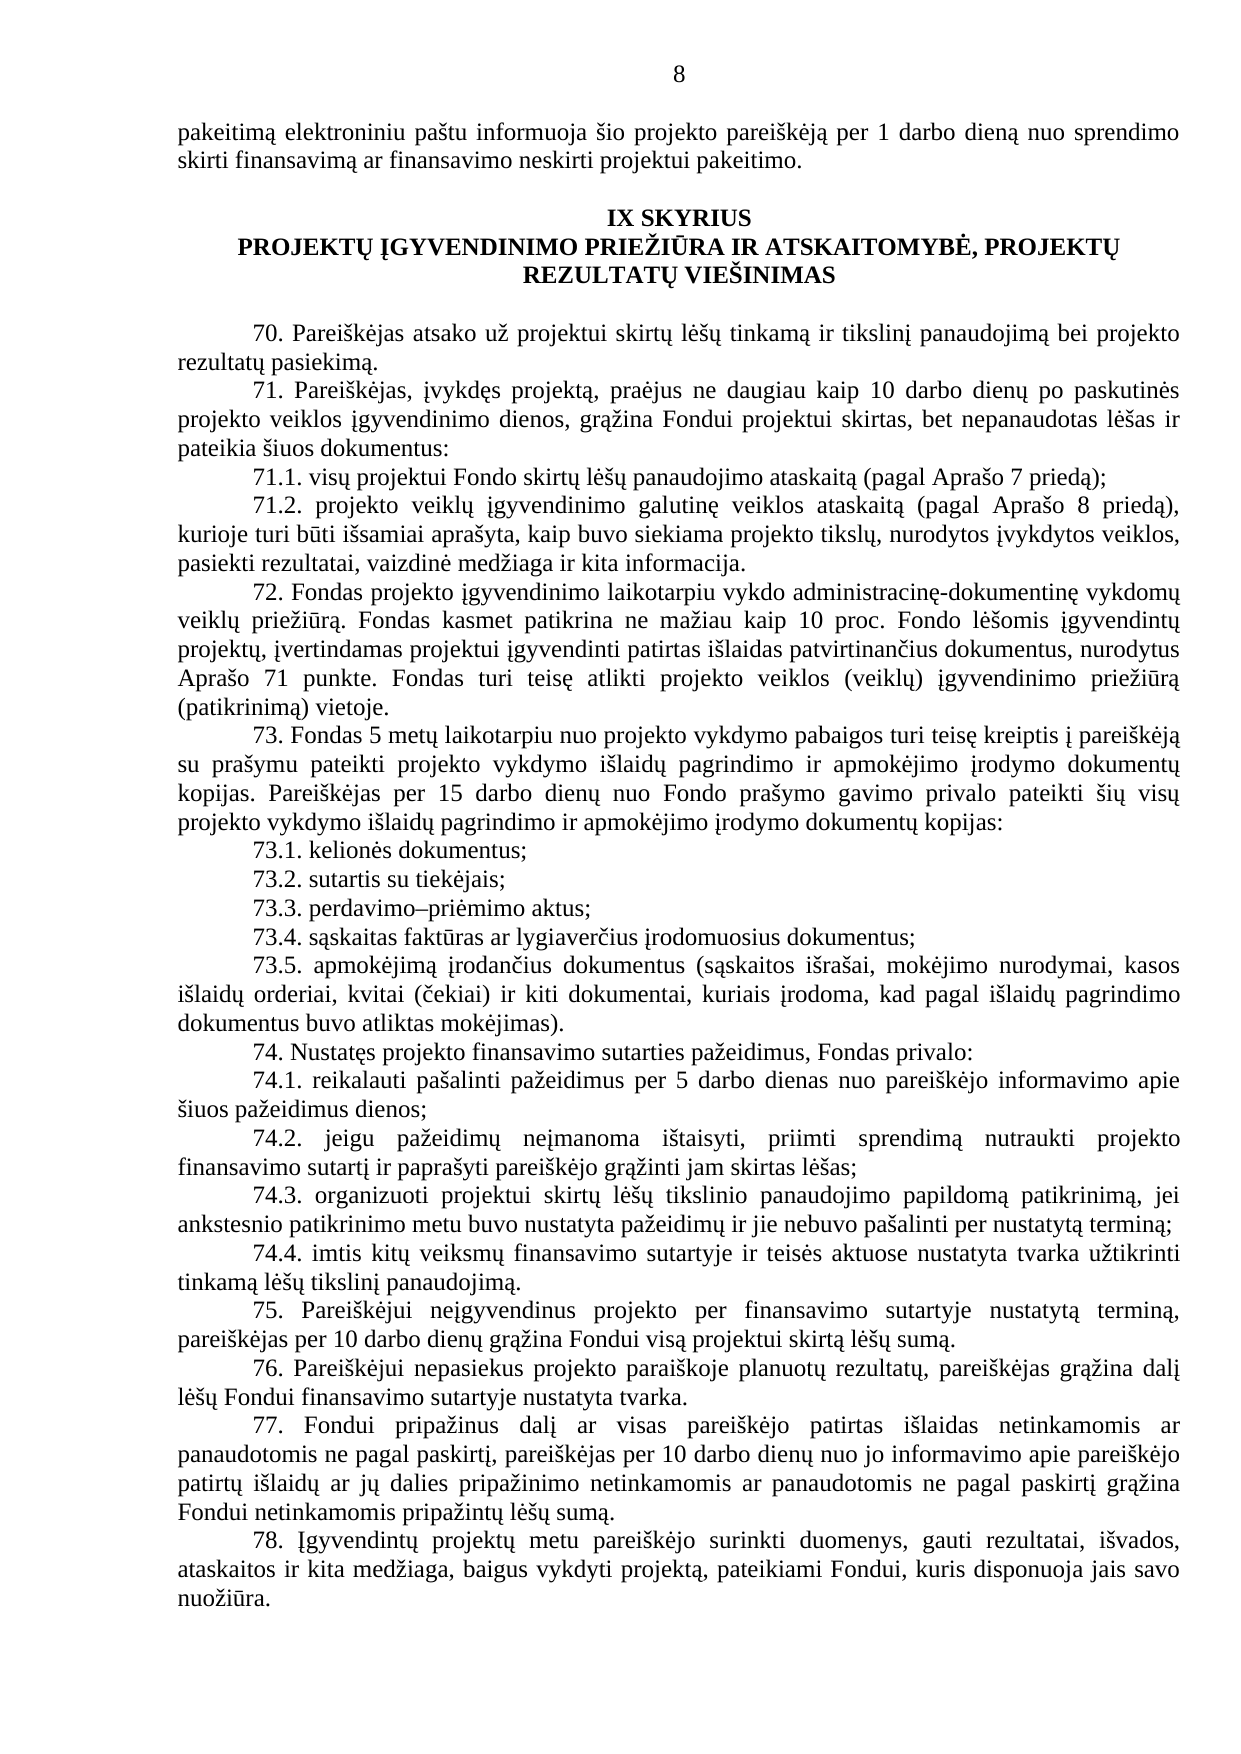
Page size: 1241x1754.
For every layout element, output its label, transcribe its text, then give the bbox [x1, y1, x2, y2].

text 75. Pareiškėjui neįgyvendinus projekto per finansavimo sutartyje nustatytą terminą, pareiškėjas per 10 darbo dienų grąžina Fondui visą projektui skirtą lėšų sumą. [177, 1295, 1181, 1353]
text 71.2. projekto veiklų įgyvendinimo galutinę veiklos ataskaitą (pagal Aprašo 8 priedą), kurioje turi būti išsamiai aprašyta, kaip buvo siekiama projekto tikslų, nurodytos įvykdytos veiklos, pasiekti rezultatai, vaizdinė medžiaga ir kita informacija. [177, 490, 1181, 577]
text 74. Nustatęs projekto finansavimo sutarties pažeidimus, Fondas privalo: [177, 1037, 1181, 1065]
text 74.3. organizuoti projektui skirtų lėšų tikslinio panaudojimo papildomą patikrinimą, jei ankstesnio patikrinimo metu buvo nustatyta pažeidimų ir jie nebuvo pašalinti per nustatytą terminą; [177, 1180, 1181, 1238]
text 73.4. sąskaitas faktūras ar lygiaverčius įrodomuosius dokumentus; [177, 922, 1181, 950]
text 73.5. apmokėjimą įrodančius dokumentus (sąskaitos išrašai, mokėjimo nurodymai, kasos išlaidų orderiai, kvitai (čekiai) ir kiti dokumentai, kuriais įrodoma, kad pagal išlaidų pagrindimo dokumentus buvo atliktas mokėjimas). [177, 950, 1181, 1037]
text 71.1. visų projektui Fondo skirtų lėšų panaudojimo ataskaitą (pagal Aprašo 7 priedą); [177, 462, 1181, 490]
text 71. Pareiškėjas, įvykdęs projektą, praėjus ne daugiau kaip 10 darbo dienų po paskutinės projekto veiklos įgyvendinimo dienos, grąžina Fondui projektui skirtas, bet nepanaudotas lėšas ir pateikia šiuos dokumentus: [177, 375, 1181, 462]
text 73. Fondas 5 metų laikotarpiu nuo projekto vykdymo pabaigos turi teisę kreiptis į pareiškėją su prašymu pateikti projekto vykdymo išlaidų pagrindimo ir apmokėjimo įrodymo dokumentų kopijas. Pareiškėjas per 15 darbo dienų nuo Fondo prašymo gavimo privalo pateikti šių visų projekto vykdymo išlaidų pagrindimo ir apmokėjimo įrodymo dokumentų kopijas: [177, 720, 1181, 835]
text 78. Įgyvendintų projektų metu pareiškėjo surinkti duomenys, gauti rezultatai, išvados, ataskaitos ir kita medžiaga, baigus vykdyti projektą, pateikiami Fondui, kuris disponuoja jais savo nuožiūra. [177, 1525, 1181, 1612]
text 74.1. reikalauti pašalinti pažeidimus per 5 darbo dienas nuo pareiškėjo informavimo apie šiuos pažeidimus dienos; [177, 1065, 1181, 1123]
text 70. Pareiškėjas atsako už projektui skirtų lėšų tinkamą ir tikslinį panaudojimą bei projekto rezultatų pasiekimą. [177, 318, 1181, 375]
text PROJEKTŲ ĮGYVENDINIMO PRIEŽIŪRA IR ATSKAITOMYBĖ, PROJEKTŲ REZULTATŲ VIEŠINIMAS [177, 232, 1181, 289]
text 77. Fondui pripažinus dalį ar visas pareiškėjo patirtas išlaidas netinkamomis ar panaudotomis ne pagal paskirtį, pareiškėjas per 10 darbo dienų nuo jo informavimo apie pareiškėjo patirtų išlaidų ar jų dalies pripažinimo netinkamomis ar panaudotomis ne pagal paskirtį grąžina Fondui netinkamomis pripažintų lėšų sumą. [177, 1410, 1181, 1525]
text 73.1. kelionės dokumentus; [177, 835, 1181, 864]
text pakeitimą elektroniniu paštu informuoja šio projekto pareiškėją per 1 darbo dieną nuo sprendimo skirti finansavimą ar finansavimo neskirti projektui pakeitimo. [177, 117, 1181, 174]
text 72. Fondas projekto įgyvendinimo laikotarpiu vykdo administracinę-dokumentinę vykdomų veiklų priežiūrą. Fondas kasmet patikrina ne mažiau kaip 10 proc. Fondo lėšomis įgyvendintų projektų, įvertindamas projektui įgyvendinti patirtas išlaidas patvirtinančius dokumentus, nurodytus Aprašo 71 punkte. Fondas turi teisę atlikti projekto veiklos (veiklų) įgyvendinimo priežiūrą (patikrinimą) vietoje. [177, 577, 1181, 720]
text 74.4. imtis kitų veiksmų finansavimo sutartyje ir teisės aktuose nustatyta tvarka užtikrinti tinkamą lėšų tikslinį panaudojimą. [177, 1238, 1181, 1295]
text 74.2. jeigu pažeidimų neįmanoma ištaisyti, priimti sprendimą nutraukti projekto finansavimo sutartį ir paprašyti pareiškėjo grąžinti jam skirtas lėšas; [177, 1123, 1181, 1180]
text IX SKYRIUS [177, 203, 1181, 232]
text 76. Pareiškėjui nepasiekus projekto paraiškoje planuotų rezultatų, pareiškėjas grąžina dalį lėšų Fondui finansavimo sutartyje nustatyta tvarka. [177, 1353, 1181, 1410]
text 73.2. sutartis su tiekėjais; [177, 864, 1181, 893]
text 73.3. perdavimo–priėmimo aktus; [177, 893, 1181, 922]
